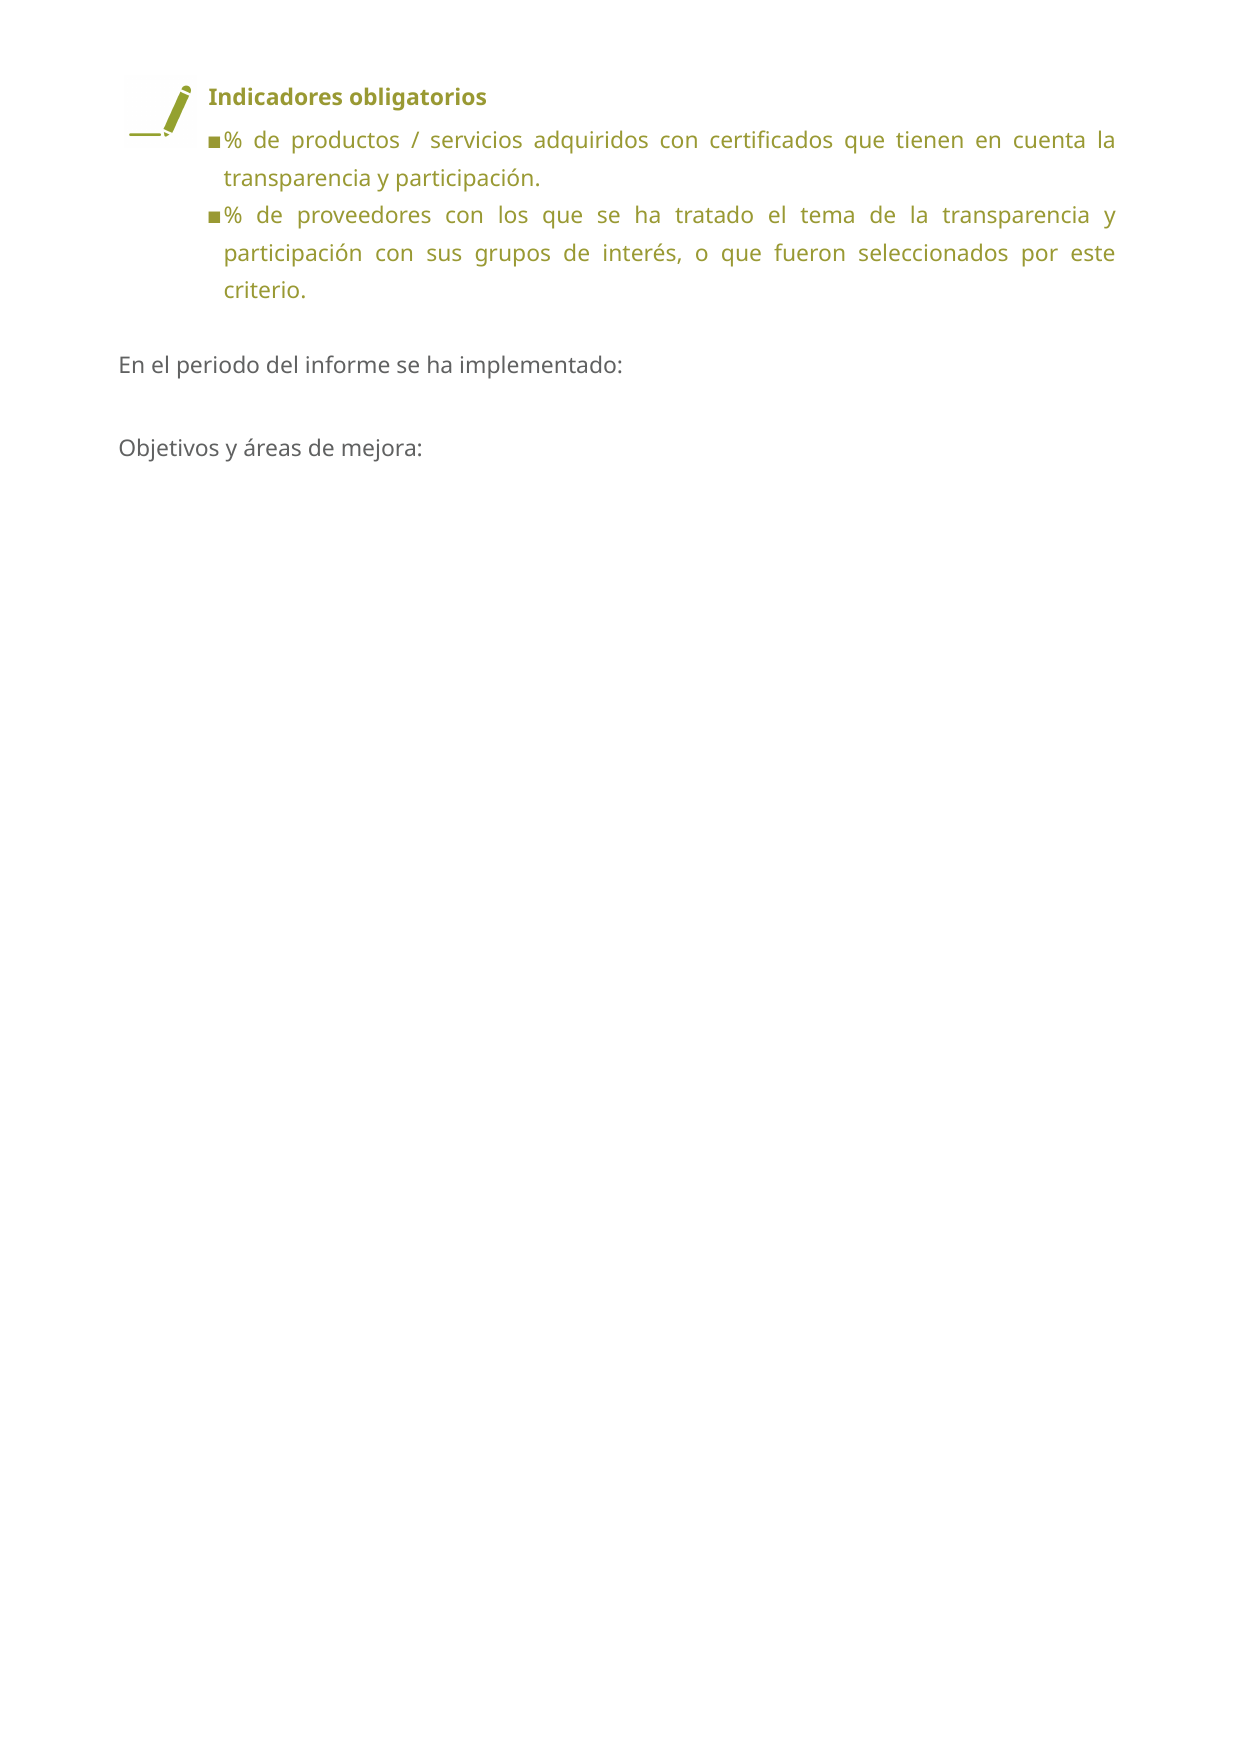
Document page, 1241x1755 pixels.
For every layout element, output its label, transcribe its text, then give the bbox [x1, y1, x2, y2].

table_cell Indicadores obligatorios % de productos / servicios adquiridos con certificados que tienen en cuenta la transparencia y participación. % de proveedores con los que se ha tratado el tema de la transparencia y participación con sus grupos de interés, o que fueron seleccionados por este criterio. [203, 75, 1123, 311]
picture [123, 75, 197, 148]
text En el periodo del informe se ha implementado: [118, 349, 1122, 387]
text Objetivos y áreas de mejora: [118, 432, 1122, 471]
table_cell [118, 75, 202, 311]
